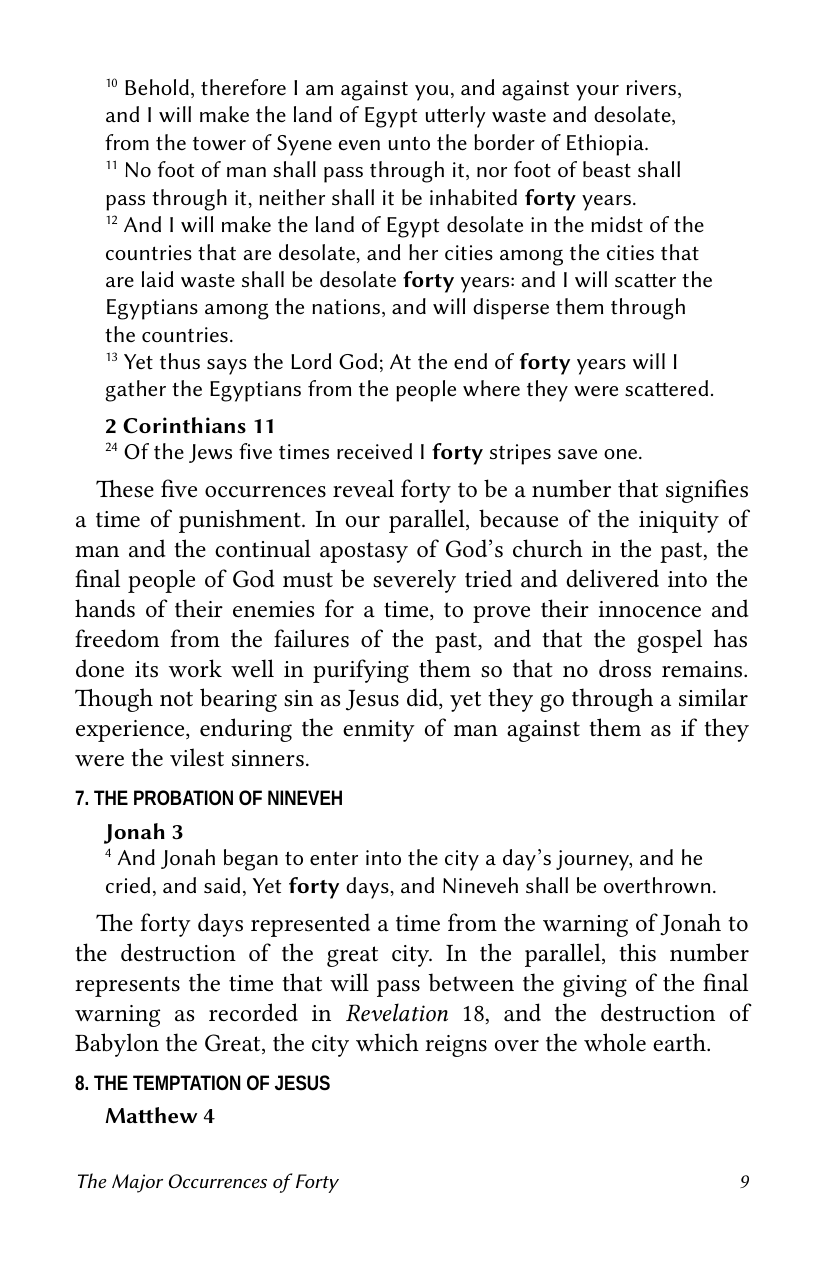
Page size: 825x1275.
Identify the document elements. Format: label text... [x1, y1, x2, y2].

text 13 Yet thus says the Lord God; At the end of forty years will I gather the Egyptians from the people where they were scattered. [105, 349, 720, 402]
subtitle 8. The Temptation of Jesus [75, 1070, 750, 1094]
text 12 And I will make the land of Egypt desolate in the midst of the countries that are desolate, and her cities among the cities that are laid waste shall be desolate forty years: and I will scatter the Egyptians among the nations, and will disperse them through the countries. [105, 212, 720, 348]
text 10 Behold, therefore I am against you, and against your rivers, and I will make the land of Egypt utterly waste and desolate, from the tower of Syene even unto the border of Ethiopia. [105, 75, 720, 156]
text The forty days represented a time from the warning of Jonah to the destruction of the great city. In the parallel, this number represents the time that will pass between the giving of the final warning as recorded in Revelation 18, and the destruction of Babylon the Great, the city which reigns over the whole earth. [75, 909, 750, 1057]
text 24 Of the Jews five times received I forty stripes save one. [105, 439, 720, 465]
text These five occurrences reveal forty to be a number that signifies a time of punishment. In our parallel, because of the iniquity of man and the continual apostasy of God’s church in the past, the final people of God must be severely tried and delivered into the hands of their enemies for a time, to prove their innocence and freedom from the failures of the past, and that the gospel has done its work well in purifying them so that no dross remains. Though not bearing sin as Jesus did, yet they go through a similar experience, enduring the enmity of man against them as if they were the vilest sinners. [75, 475, 750, 773]
text 2 Corinthians 11 [105, 413, 750, 439]
text Matthew 4 [105, 1103, 750, 1129]
text 11 No foot of man shall pass through it, nor foot of beast shall pass through it, neither shall it be inhabited forty years. [105, 157, 720, 211]
subtitle 7. The Probation of Nineveh [75, 786, 750, 810]
text 4 And Jonah began to enter into the city a day’s journey, and he cried, and said, Yet forty days, and Nineveh shall be overthrown. [105, 845, 720, 899]
text Jonah 3 [105, 819, 750, 845]
